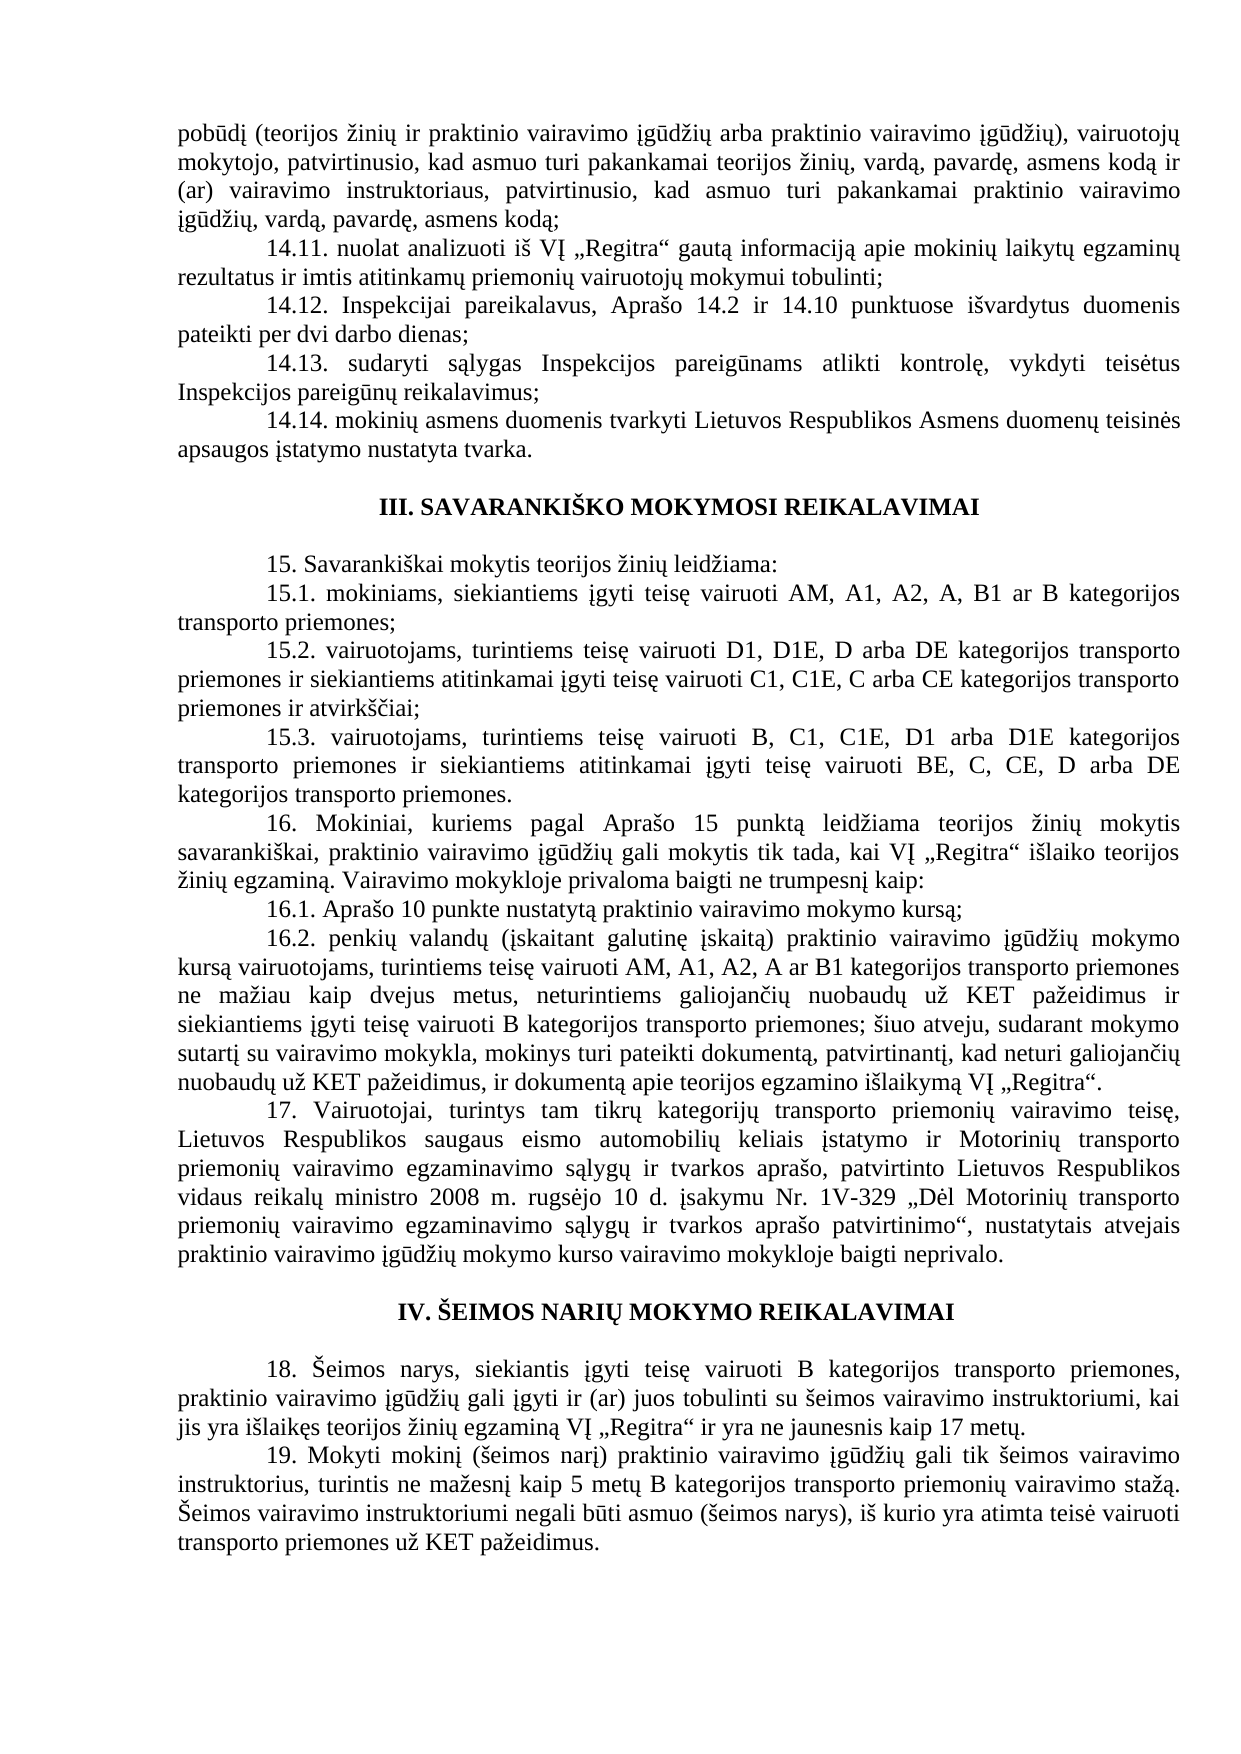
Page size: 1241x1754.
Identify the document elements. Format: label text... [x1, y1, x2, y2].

text III. SAVARANKIŠKO MOKYMOSI REIKALAVIMAI [177, 492, 1181, 521]
text 14.13. sudaryti sąlygas Inspekcijos pareigūnams atlikti kontrolę, vykdyti teisėtus Inspekcijos pareigūnų reikalavimus; [177, 348, 1181, 406]
text 15.3. vairuotojams, turintiems teisę vairuoti B, C1, C1E, D1 arba D1E kategorijos transporto priemones ir siekiantiems atitinkamai įgyti teisę vairuoti BE, C, CE, D arba DE kategorijos transporto priemones. [177, 722, 1181, 808]
text 14.11. nuolat analizuoti iš VĮ „Regitra“ gautą informaciją apie mokinių laikytų egzaminų rezultatus ir imtis atitinkamų priemonių vairuotojų mokymui tobulinti; [177, 233, 1181, 291]
text IV. ŠEIMOS NARIŲ MOKYMO REIKALAVIMAI [177, 1297, 1181, 1326]
text 16.2. penkių valandų (įskaitant galutinę įskaitą) praktinio vairavimo įgūdžių mokymo kursą vairuotojams, turintiems teisę vairuoti AM, A1, A2, A ar B1 kategorijos transporto priemones ne mažiau kaip dvejus metus, neturintiems galiojančių nuobaudų už KET pažeidimus ir siekiantiems įgyti teisę vairuoti B kategorijos transporto priemones; šiuo atveju, sudarant mokymo sutartį su vairavimo mokykla, mokinys turi pateikti dokumentą, patvirtinantį, kad neturi galiojančių nuobaudų už KET pažeidimus, ir dokumentą apie teorijos egzamino išlaikymą VĮ „Regitra“. [177, 923, 1181, 1096]
text 16.1. Aprašo 10 punkte nustatytą praktinio vairavimo mokymo kursą; [177, 894, 1181, 923]
text 16. Mokiniai, kuriems pagal Aprašo 15 punktą leidžiama teorijos žinių mokytis savarankiškai, praktinio vairavimo įgūdžių gali mokytis tik tada, kai VĮ „Regitra“ išlaiko teorijos žinių egzaminą. Vairavimo mokykloje privaloma baigti ne trumpesnį kaip: [177, 808, 1181, 894]
text 14.14. mokinių asmens duomenis tvarkyti Lietuvos Respublikos Asmens duomenų teisinės apsaugos įstatymo nustatyta tvarka. [177, 406, 1181, 463]
text 19. Mokyti mokinį (šeimos narį) praktinio vairavimo įgūdžių gali tik šeimos vairavimo instruktorius, turintis ne mažesnį kaip 5 metų B kategorijos transporto priemonių vairavimo stažą. Šeimos vairavimo instruktoriumi negali būti asmuo (šeimos narys), iš kurio yra atimta teisė vairuoti transporto priemones už KET pažeidimus. [177, 1441, 1181, 1556]
text 15. Savarankiškai mokytis teorijos žinių leidžiama: [177, 549, 1181, 578]
text 15.2. vairuotojams, turintiems teisę vairuoti D1, D1E, D arba DE kategorijos transporto priemones ir siekiantiems atitinkamai įgyti teisę vairuoti C1, C1E, C arba CE kategorijos transporto priemones ir atvirkščiai; [177, 636, 1181, 722]
text 14.12. Inspekcijai pareikalavus, Aprašo 14.2 ir 14.10 punktuose išvardytus duomenis pateikti per dvi darbo dienas; [177, 291, 1181, 348]
text 15.1. mokiniams, siekiantiems įgyti teisę vairuoti AM, A1, A2, A, B1 ar B kategorijos transporto priemones; [177, 578, 1181, 636]
text 18. Šeimos narys, siekiantis įgyti teisę vairuoti B kategorijos transporto priemones, praktinio vairavimo įgūdžių gali įgyti ir (ar) juos tobulinti su šeimos vairavimo instruktoriumi, kai jis yra išlaikęs teorijos žinių egzaminą VĮ „Regitra“ ir yra ne jaunesnis kaip 17 metų. [177, 1354, 1181, 1441]
text 17. Vairuotojai, turintys tam tikrų kategorijų transporto priemonių vairavimo teisę, Lietuvos Respublikos saugaus eismo automobilių keliais įstatymo ir Motorinių transporto priemonių vairavimo egzaminavimo sąlygų ir tvarkos aprašo, patvirtinto Lietuvos Respublikos vidaus reikalų ministro 2008 m. rugsėjo 10 d. įsakymu Nr. 1V-329 „Dėl Motorinių transporto priemonių vairavimo egzaminavimo sąlygų ir tvarkos aprašo patvirtinimo“, nustatytais atvejais praktinio vairavimo įgūdžių mokymo kurso vairavimo mokykloje baigti neprivalo. [177, 1096, 1181, 1268]
text 14.10. ne vėliau kaip per vieną darbo dieną po išlaikytų mokymo kurso teorijos žinių ir (ar) praktinio vairavimo įgūdžių galutinių įskaitų elektroninėmis ryšio priemonėmis pateikti VĮ „Regitra“ informaciją apie mokinį: išlaikytų mokymo kurso teorijos žinių ir (ar) praktinio vairavimo įgūdžių galutinių įskaitų datą, transporto priemonių, kurias išmokyta vairuoti, kategorijas, mokymo pobūdį (teorijos žinių ir praktinio vairavimo įgūdžių arba praktinio vairavimo įgūdžių), vairuotojų mokytojo, patvirtinusio, kad asmuo turi pakankamai teorijos žinių, vardą, pavardę, asmens kodą ir (ar) vairavimo instruktoriaus, patvirtinusio, kad asmuo turi pakankamai praktinio vairavimo įgūdžių, vardą, pavardę, asmens kodą; [177, 118, 1181, 233]
